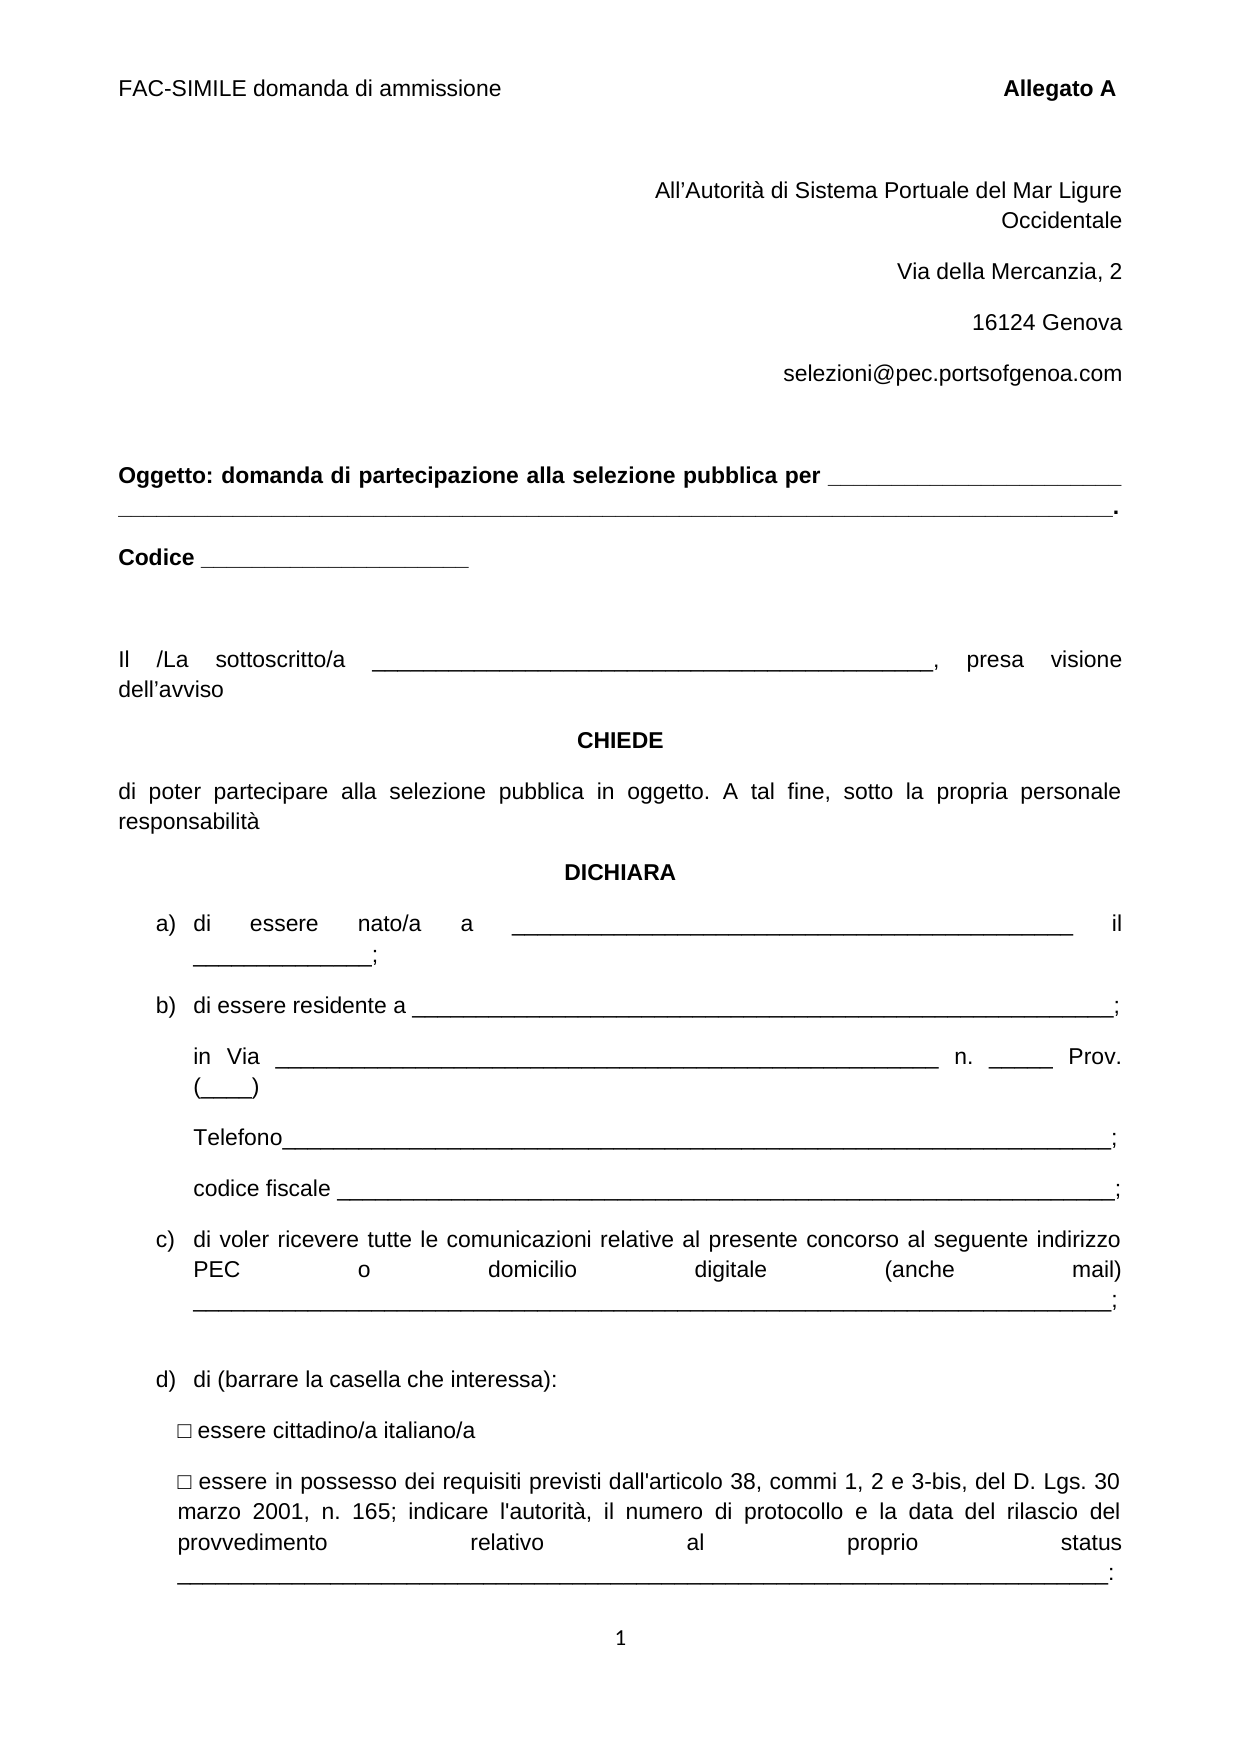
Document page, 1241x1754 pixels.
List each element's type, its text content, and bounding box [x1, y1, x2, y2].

list di voler ricevere tutte le comunicazioni relative al presente concorso al seguente indirizzo PEC o domicilio digitale (anche mail) ________________________________________________________________________; [156, 1226, 1122, 1313]
text codice fiscale _____________________________________________________________; [193, 1175, 1122, 1201]
text Telefono_________________________________________________________________; [193, 1124, 1122, 1150]
text DICHIARA [118, 859, 1122, 886]
text □ essere in possesso dei requisiti previsti dall'articolo 38, commi 1, 2 e 3-bis, del D. Lgs. 30 marzo 2001, n. 165; indicare l'autorità, il numero di protocollo e la data del rilascio del provvedimento relativo al proprio status _________________________________________________________________________: [177, 1468, 1122, 1585]
text 16124 Genova [532, 309, 1122, 336]
list di (barrare la casella che interessa): [156, 1366, 1122, 1392]
text Il /La sottoscritto/a ____________________________________________, presa visione dell’avviso [118, 646, 1122, 702]
text FAC-SIMILE domanda di ammissione Allegato A [118, 75, 1122, 101]
list di essere residente a _______________________________________________________; [156, 992, 1122, 1018]
list di essere nato/a a ____________________________________________ il ______________; [156, 910, 1122, 967]
text selezioni@pec.portsofgenoa.com [532, 360, 1122, 387]
text Via della Mercanzia, 2 [532, 258, 1122, 285]
text CHIEDE [118, 727, 1122, 753]
text di poter partecipare alla selezione pubblica in oggetto. A tal fine, sotto la propria personale responsabilità [118, 778, 1122, 835]
text □ essere cittadino/a italiano/a [177, 1417, 1122, 1443]
text All’Autorità di Sistema Portuale del Mar Ligure Occidentale [532, 177, 1122, 234]
text Codice _____________________ [118, 544, 1122, 570]
text in Via ____________________________________________________ n. _____ Prov. (____) [193, 1043, 1122, 1099]
text Oggetto: domanda di partecipazione alla selezione pubblica per _______________________ ______________________________________________________________________________. [118, 462, 1122, 519]
